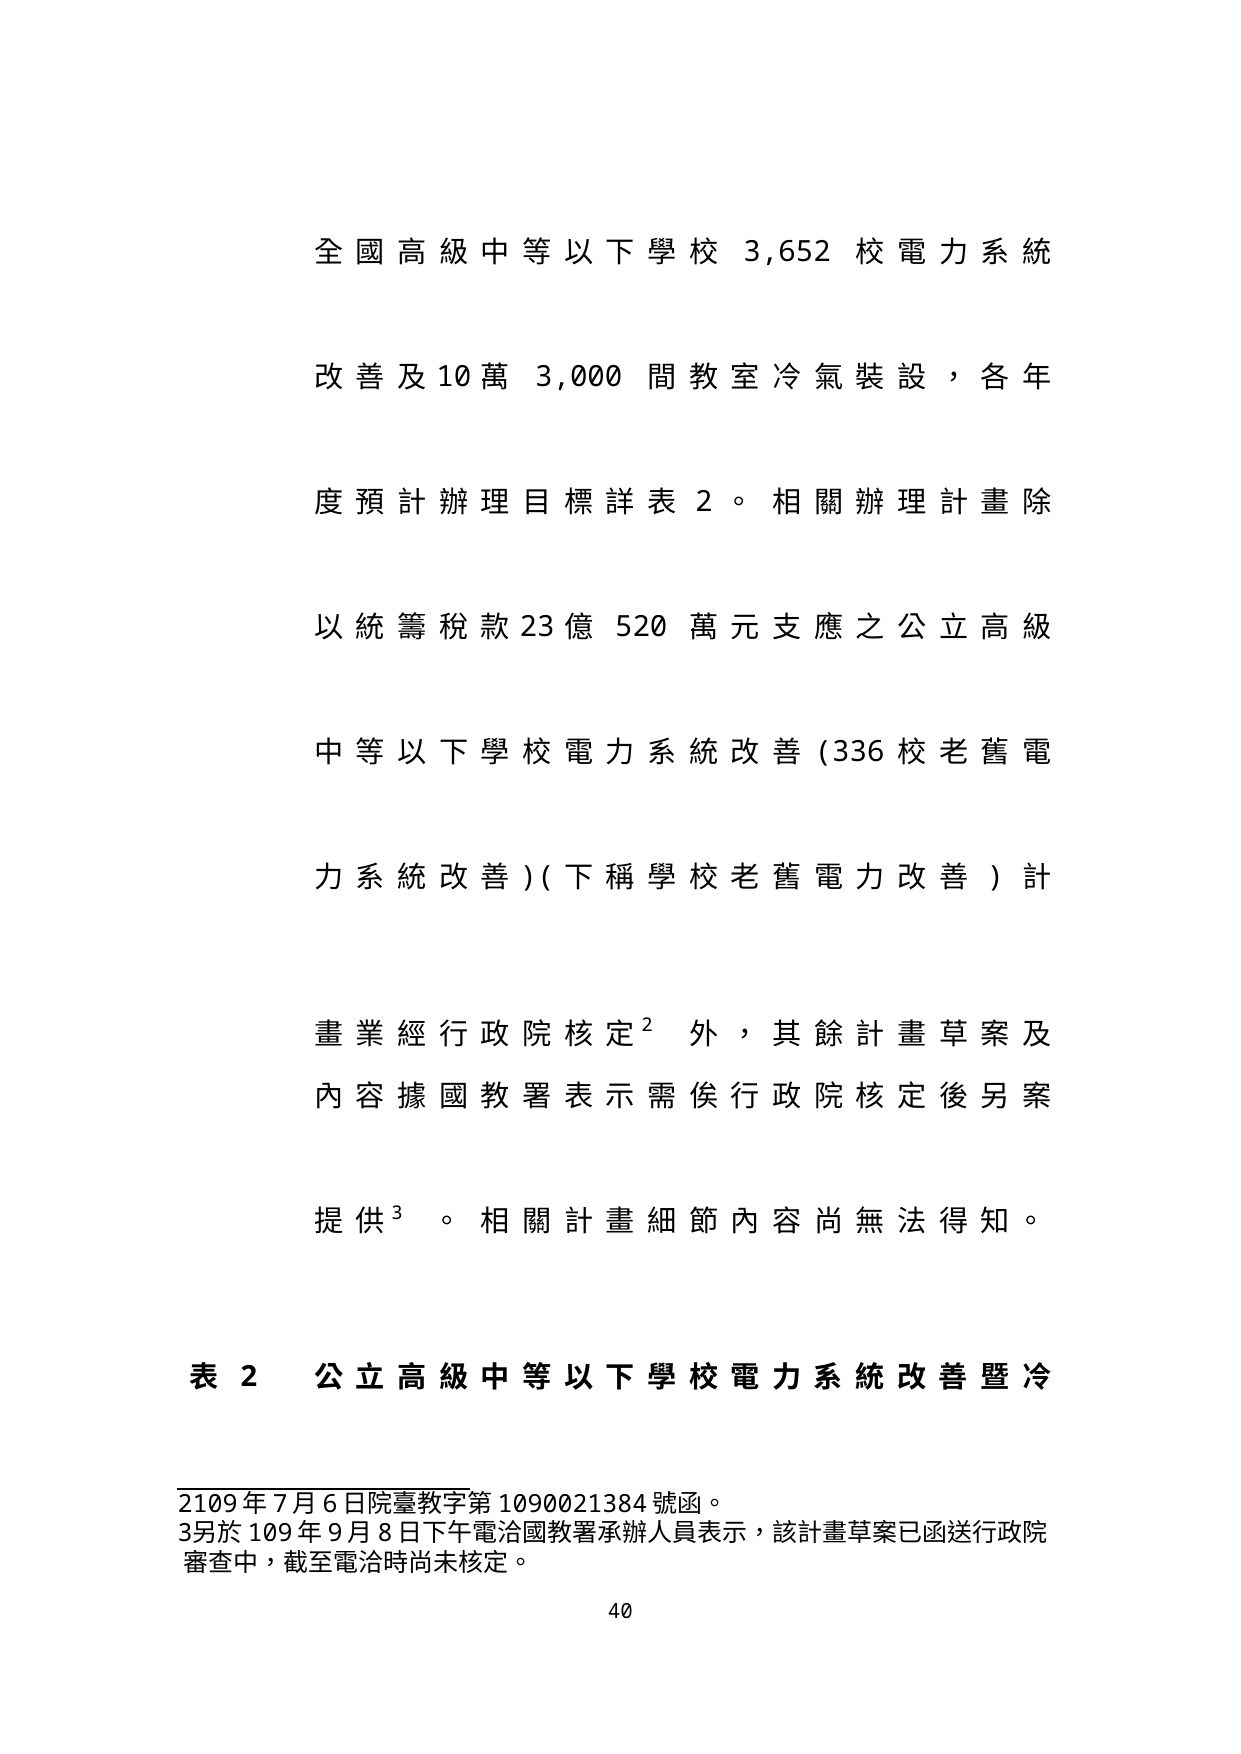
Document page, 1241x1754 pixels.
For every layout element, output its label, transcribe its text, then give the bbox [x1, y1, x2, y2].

text 全國高級中等以下學校3,652校電力系統改善及10萬3,000間教室冷氣裝設，各年度預計辦理目標詳表2。相關辦理計畫除以統籌稅款23億520萬元支應之公立高級中等以下學校電力系統改善(336校老舊電力系統改善)(下稱學校老舊電力改善)計畫業經行政院核定外，其餘計畫草案及內容據國教署表示需俟行政院核定後另案提供。相關計畫細節內容尚無法得知。 [271, 177, 1058, 1240]
text 另於109年9月8日下午電洽國教署承辦人員表示，該計畫草案已函送行政院審查中，截至電洽時尚未核定。 [177, 1518, 1063, 1577]
text 表2 公立高級中等以下學校電力系統改善暨冷 [183, 1302, 1058, 1427]
text 109年7月6日院臺教字第1090021384號函。 [177, 1489, 1063, 1518]
